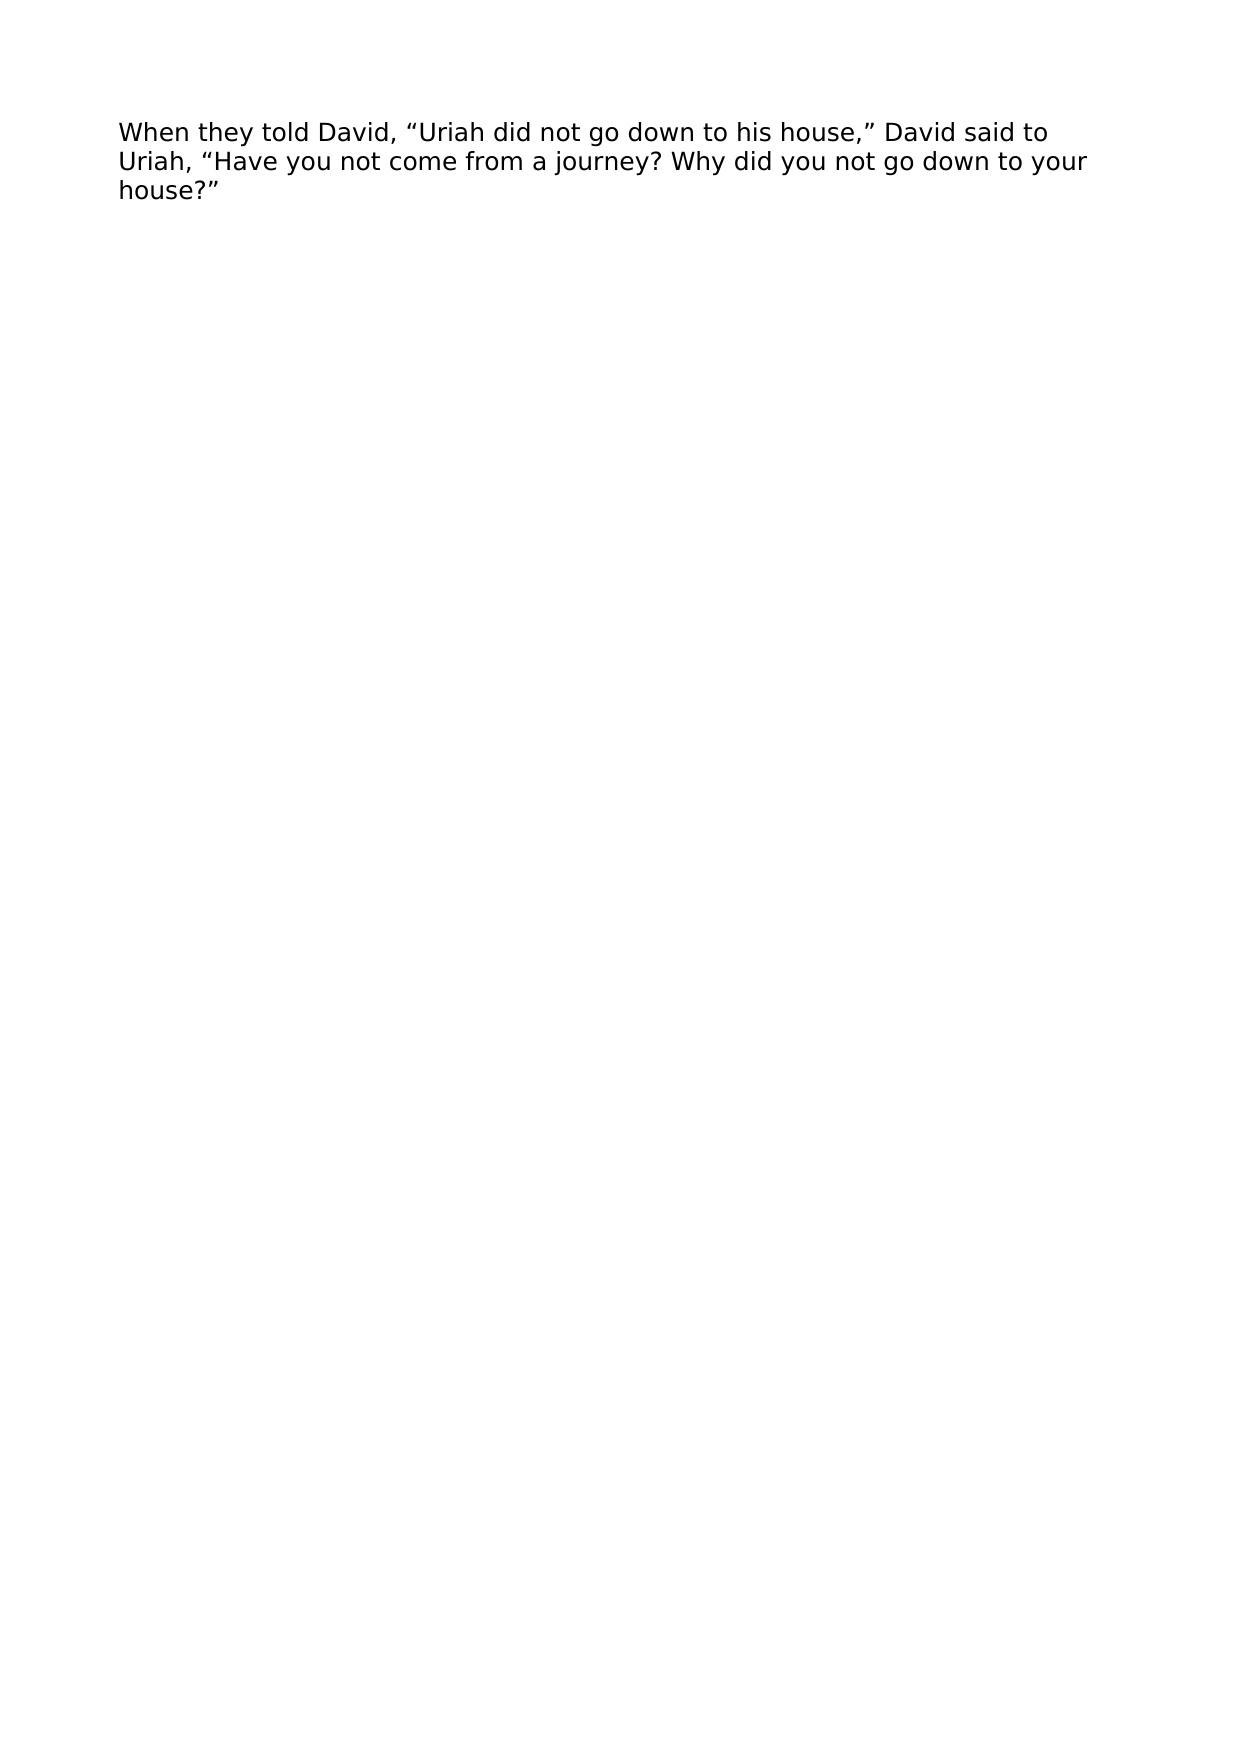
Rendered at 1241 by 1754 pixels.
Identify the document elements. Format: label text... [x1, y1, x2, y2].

text When they told David, “Uriah did not go down to his house,” David said to Uriah, “Have you not come from a journey? Why did you not go down to your house?” [118, 118, 1122, 206]
